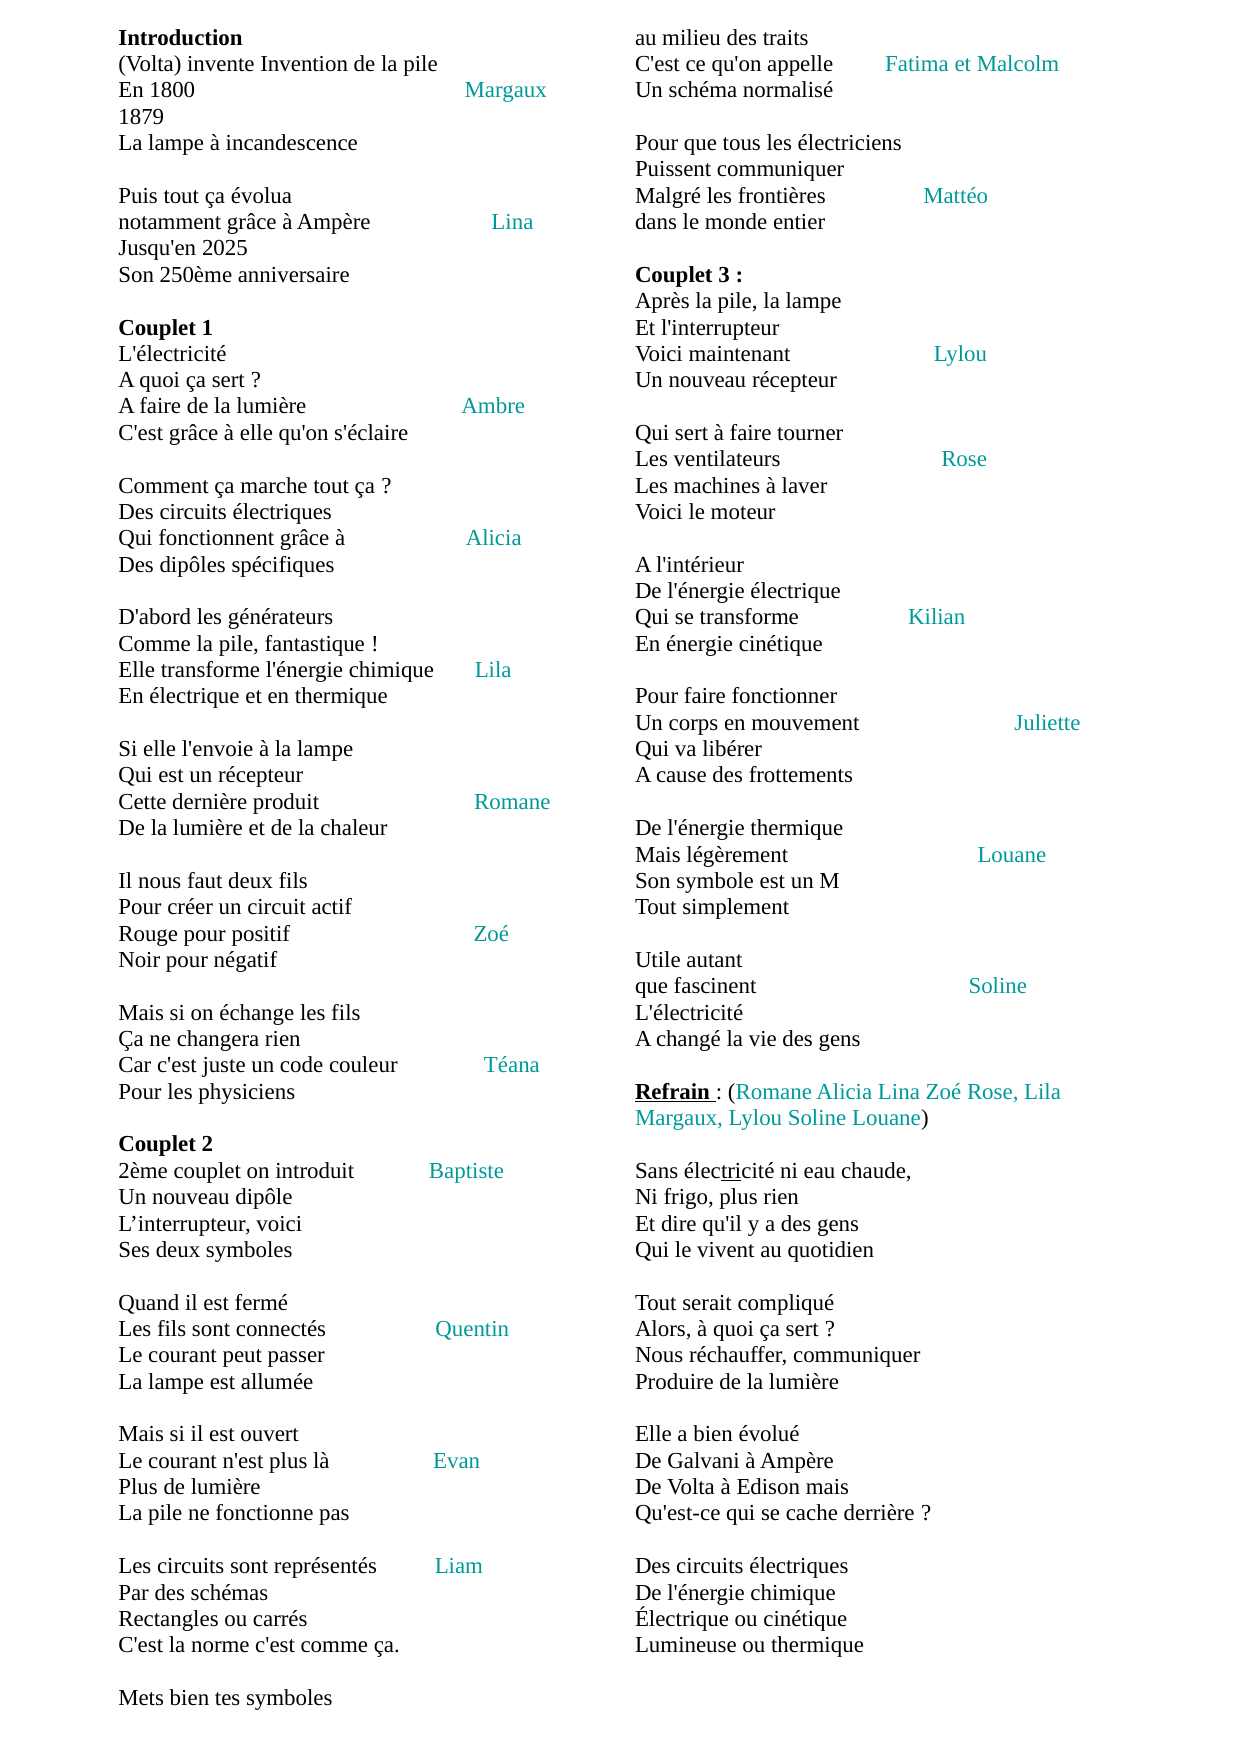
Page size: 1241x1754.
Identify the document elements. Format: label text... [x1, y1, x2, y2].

text Produire de la lumière [635, 1368, 1122, 1394]
text Tout serait compliqué [635, 1289, 1122, 1315]
text Qui est un récepteur [118, 762, 605, 788]
text Un nouveau récepteur [635, 366, 1122, 393]
text Rectangles ou carrés [118, 1605, 605, 1631]
text Pour que tous les électriciens [635, 129, 1122, 155]
text Comme la pile, fantastique ! [118, 630, 605, 656]
text Ni frigo, plus rien [635, 1183, 1122, 1209]
text La pile ne fonctionne pas [118, 1499, 605, 1526]
text Mais si il est ouvert [118, 1420, 605, 1447]
text Utile autant [635, 946, 1122, 972]
text De Volta à Edison mais [635, 1473, 1122, 1499]
text Car c'est juste un code couleur Téana [118, 1051, 605, 1078]
text De l'énergie chimique [635, 1578, 1122, 1605]
text Des circuits électriques [118, 498, 605, 524]
text Électrique ou cinétique [635, 1605, 1122, 1631]
text Nous réchauffer, communiquer [635, 1341, 1122, 1368]
text En énergie cinétique [635, 630, 1122, 656]
text L'électricité [118, 340, 605, 366]
text Le courant n'est plus là Evan [118, 1447, 605, 1473]
text L’interrupteur, voici [118, 1209, 605, 1236]
text Voici le moteur [635, 498, 1122, 524]
text Comment ça marche tout ça ? [118, 472, 605, 498]
text Des circuits électriques [635, 1552, 1122, 1578]
text D'abord les générateurs [118, 603, 605, 630]
text Malgré les frontières Mattéo [635, 182, 1122, 208]
text (Volta) invente Invention de la pile [118, 50, 605, 76]
text Son 250ème anniversaire [118, 261, 605, 287]
text Les ventilateurs Rose [635, 445, 1122, 472]
text dans le monde entier [635, 208, 1122, 234]
text Introduction [118, 24, 605, 50]
text 2ème couplet on introduit Baptiste [118, 1157, 605, 1183]
text Couplet 2 [118, 1131, 605, 1157]
text Qui fonctionnent grâce à Alicia [118, 524, 605, 551]
text Après la pile, la lampe [635, 287, 1122, 313]
text Couplet 3 : [635, 261, 1122, 287]
text A quoi ça sert ? [118, 366, 605, 393]
text Lumineuse ou thermique [635, 1631, 1122, 1658]
text Noir pour négatif [118, 946, 605, 972]
text A cause des frottements [635, 762, 1122, 788]
text Mais légèrement Louane [635, 841, 1122, 867]
text Des dipôles spécifiques [118, 551, 605, 577]
text Qui le vivent au quotidien [635, 1236, 1122, 1262]
text Pour faire fonctionner [635, 682, 1122, 709]
text Si elle l'envoie à la lampe [118, 735, 605, 762]
text Et l'interrupteur [635, 313, 1122, 340]
text Mais si on échange les fils [118, 999, 605, 1025]
text Rouge pour positif Zoé [118, 920, 605, 946]
text Cette dernière produit Romane [118, 788, 605, 814]
text Un schéma normalisé [635, 76, 1122, 103]
text Elle a bien évolué [635, 1420, 1122, 1447]
text Ses deux symboles [118, 1236, 605, 1262]
text De l'énergie thermique [635, 814, 1122, 841]
text Refrain : (Romane Alicia Lina Zoé Rose, Lila Margaux, Lylou Soline Louane) [635, 1078, 1122, 1131]
text A l'intérieur [635, 551, 1122, 577]
text C'est la norme c'est comme ça. [118, 1631, 605, 1658]
text Les circuits sont représentés Liam [118, 1552, 605, 1578]
text De l'énergie électrique [635, 577, 1122, 603]
text Jusqu'en 2025 [118, 234, 605, 261]
text C'est ce qu'on appelle Fatima et Malcolm [635, 50, 1122, 76]
text Pour créer un circuit actif [118, 893, 605, 920]
text Et dire qu'il y a des gens [635, 1209, 1122, 1236]
text La lampe à incandescence [118, 129, 605, 155]
text Pour les physiciens [118, 1078, 605, 1104]
text Un nouveau dipôle [118, 1183, 605, 1209]
text Tout simplement [635, 893, 1122, 920]
text A changé la vie des gens [635, 1025, 1122, 1051]
text Voici maintenant Lylou [635, 340, 1122, 366]
text Plus de lumière [118, 1473, 605, 1499]
text Qui se transforme Kilian [635, 603, 1122, 630]
text notamment grâce à Ampère Lina [118, 208, 605, 234]
text Les fils sont connectés Quentin [118, 1315, 605, 1341]
text Puis tout ça évolua [118, 182, 605, 208]
text Ça ne changera rien [118, 1025, 605, 1051]
text La lampe est allumée [118, 1368, 605, 1394]
text C'est grâce à elle qu'on s'éclaire [118, 419, 605, 445]
text Un corps en mouvement Juliette [635, 709, 1122, 735]
text Couplet 1 [118, 313, 605, 340]
text Qu'est-ce qui se cache derrière ? [635, 1499, 1122, 1526]
text L'électricité [635, 999, 1122, 1025]
text De la lumière et de la chaleur [118, 814, 605, 841]
text En électrique et en thermique [118, 682, 605, 709]
text que fascinent Soline [635, 972, 1122, 999]
text Le courant peut passer [118, 1341, 605, 1368]
text Sans électricité ni eau chaude, [635, 1157, 1122, 1183]
text Il nous faut deux fils [118, 867, 605, 893]
text 1879 [118, 103, 605, 129]
text Alors, à quoi ça sert ? [635, 1315, 1122, 1341]
text Son symbole est un M [635, 867, 1122, 893]
text au milieu des traits [635, 24, 1122, 50]
text Qui va libérer [635, 735, 1122, 762]
text A faire de la lumière Ambre [118, 393, 605, 419]
text Mets bien tes symboles [118, 1684, 605, 1710]
text Quand il est fermé [118, 1289, 605, 1315]
text Elle transforme l'énergie chimique Lila [118, 656, 605, 682]
text Par des schémas [118, 1578, 605, 1605]
text Les machines à laver [635, 472, 1122, 498]
text De Galvani à Ampère [635, 1447, 1122, 1473]
text En 1800 Margaux [118, 76, 605, 103]
text Qui sert à faire tourner [635, 419, 1122, 445]
text Puissent communiquer [635, 155, 1122, 182]
